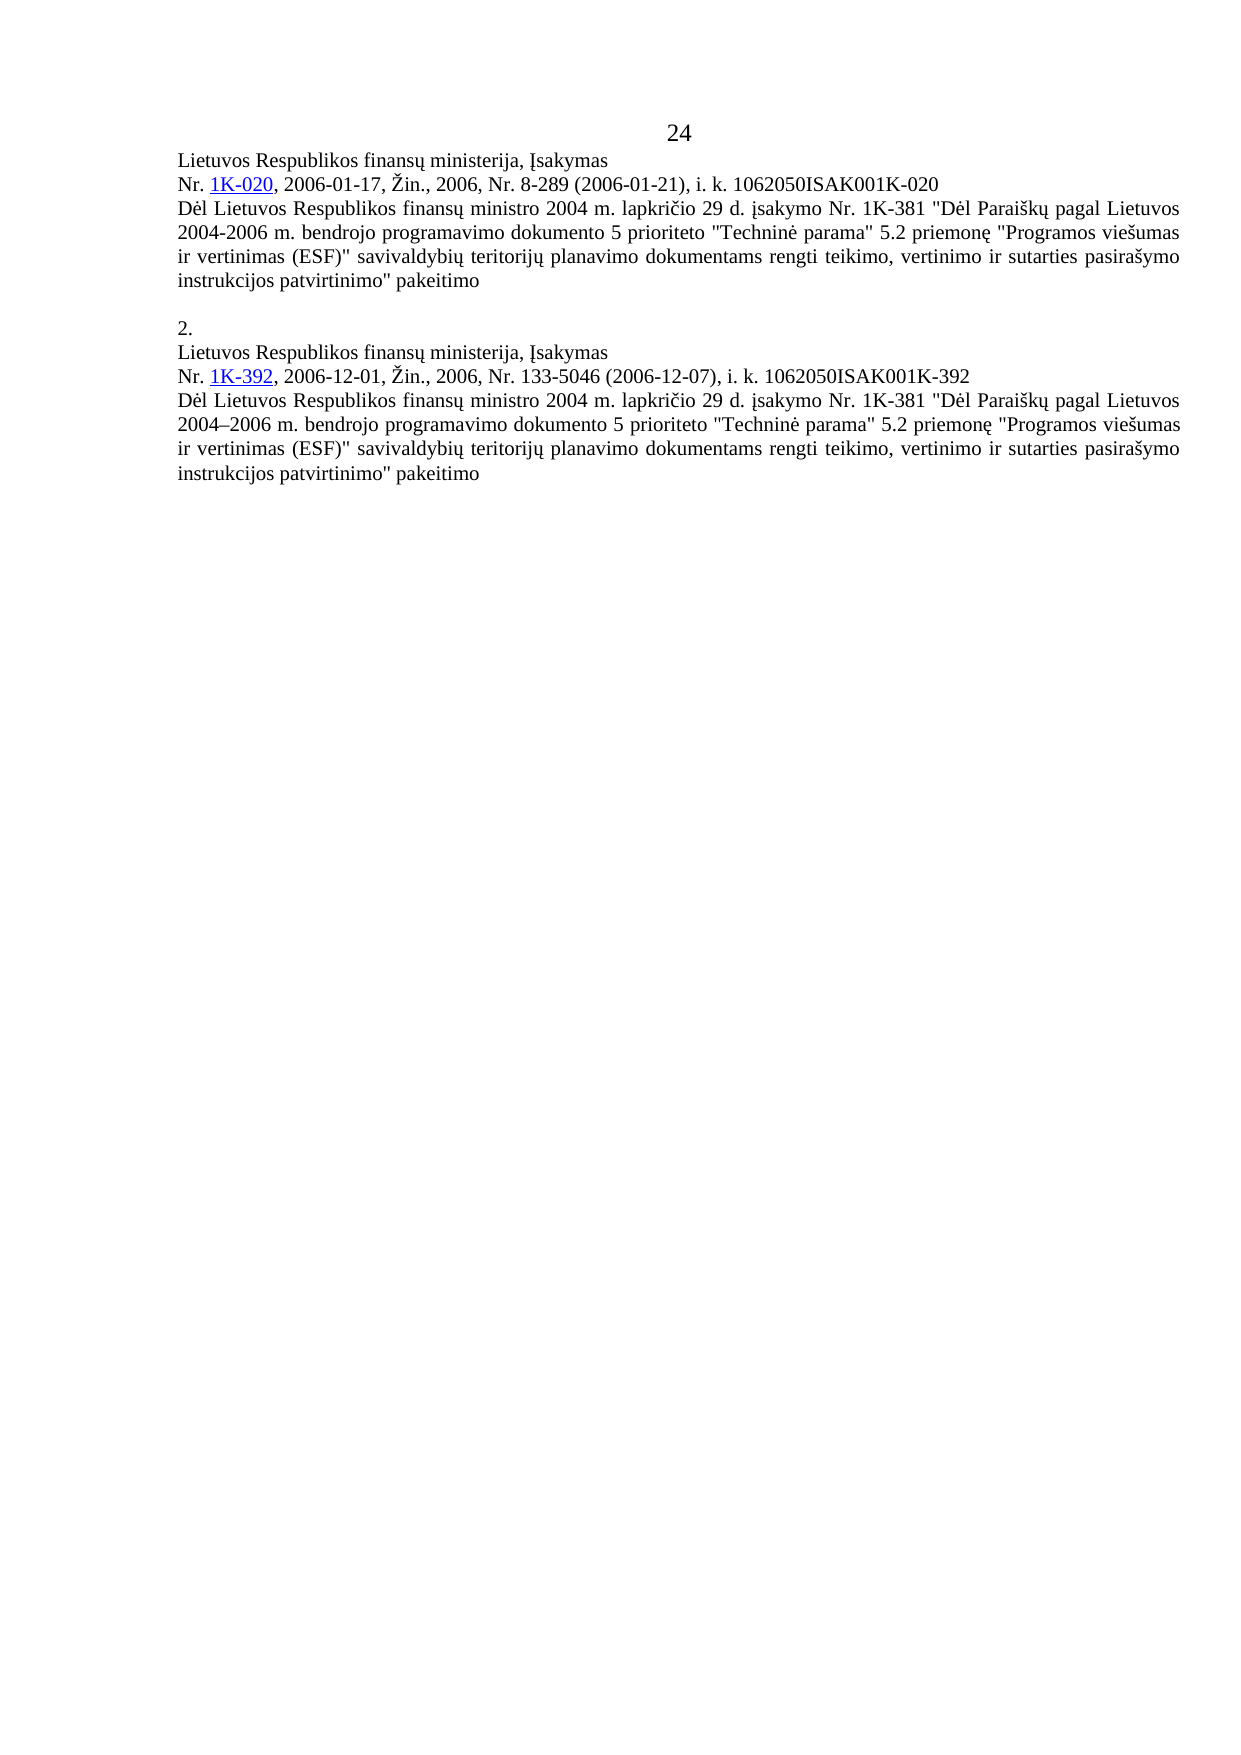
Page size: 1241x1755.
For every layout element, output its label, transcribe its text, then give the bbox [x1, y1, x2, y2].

text Nr. 1K-392, 2006-12-01, Žin., 2006, Nr. 133-5046 (2006-12-07), i. k. 1062050ISAK001K-392 [177, 364, 1181, 388]
text 2. [177, 316, 1181, 340]
text Lietuvos Respublikos finansų ministerija, Įsakymas [177, 148, 1181, 172]
text Dėl Lietuvos Respublikos finansų ministro 2004 m. lapkričio 29 d. įsakymo Nr. 1K-381 "Dėl Paraiškų pagal Lietuvos 2004-2006 m. bendrojo programavimo dokumento 5 prioriteto "Techninė parama" 5.2 priemonę "Programos viešumas ir vertinimas (ESF)" savivaldybių teritorijų planavimo dokumentams rengti teikimo, vertinimo ir sutarties pasirašymo instrukcijos patvirtinimo" pakeitimo [177, 196, 1181, 292]
text Dėl Lietuvos Respublikos finansų ministro 2004 m. lapkričio 29 d. įsakymo Nr. 1K-381 "Dėl Paraiškų pagal Lietuvos 2004–2006 m. bendrojo programavimo dokumento 5 prioriteto "Techninė parama" 5.2 priemonę "Programos viešumas ir vertinimas (ESF)" savivaldybių teritorijų planavimo dokumentams rengti teikimo, vertinimo ir sutarties pasirašymo instrukcijos patvirtinimo" pakeitimo [177, 388, 1181, 484]
text Nr. 1K-020, 2006-01-17, Žin., 2006, Nr. 8-289 (2006-01-21), i. k. 1062050ISAK001K-020 [177, 172, 1181, 196]
text Lietuvos Respublikos finansų ministerija, Įsakymas [177, 340, 1181, 364]
